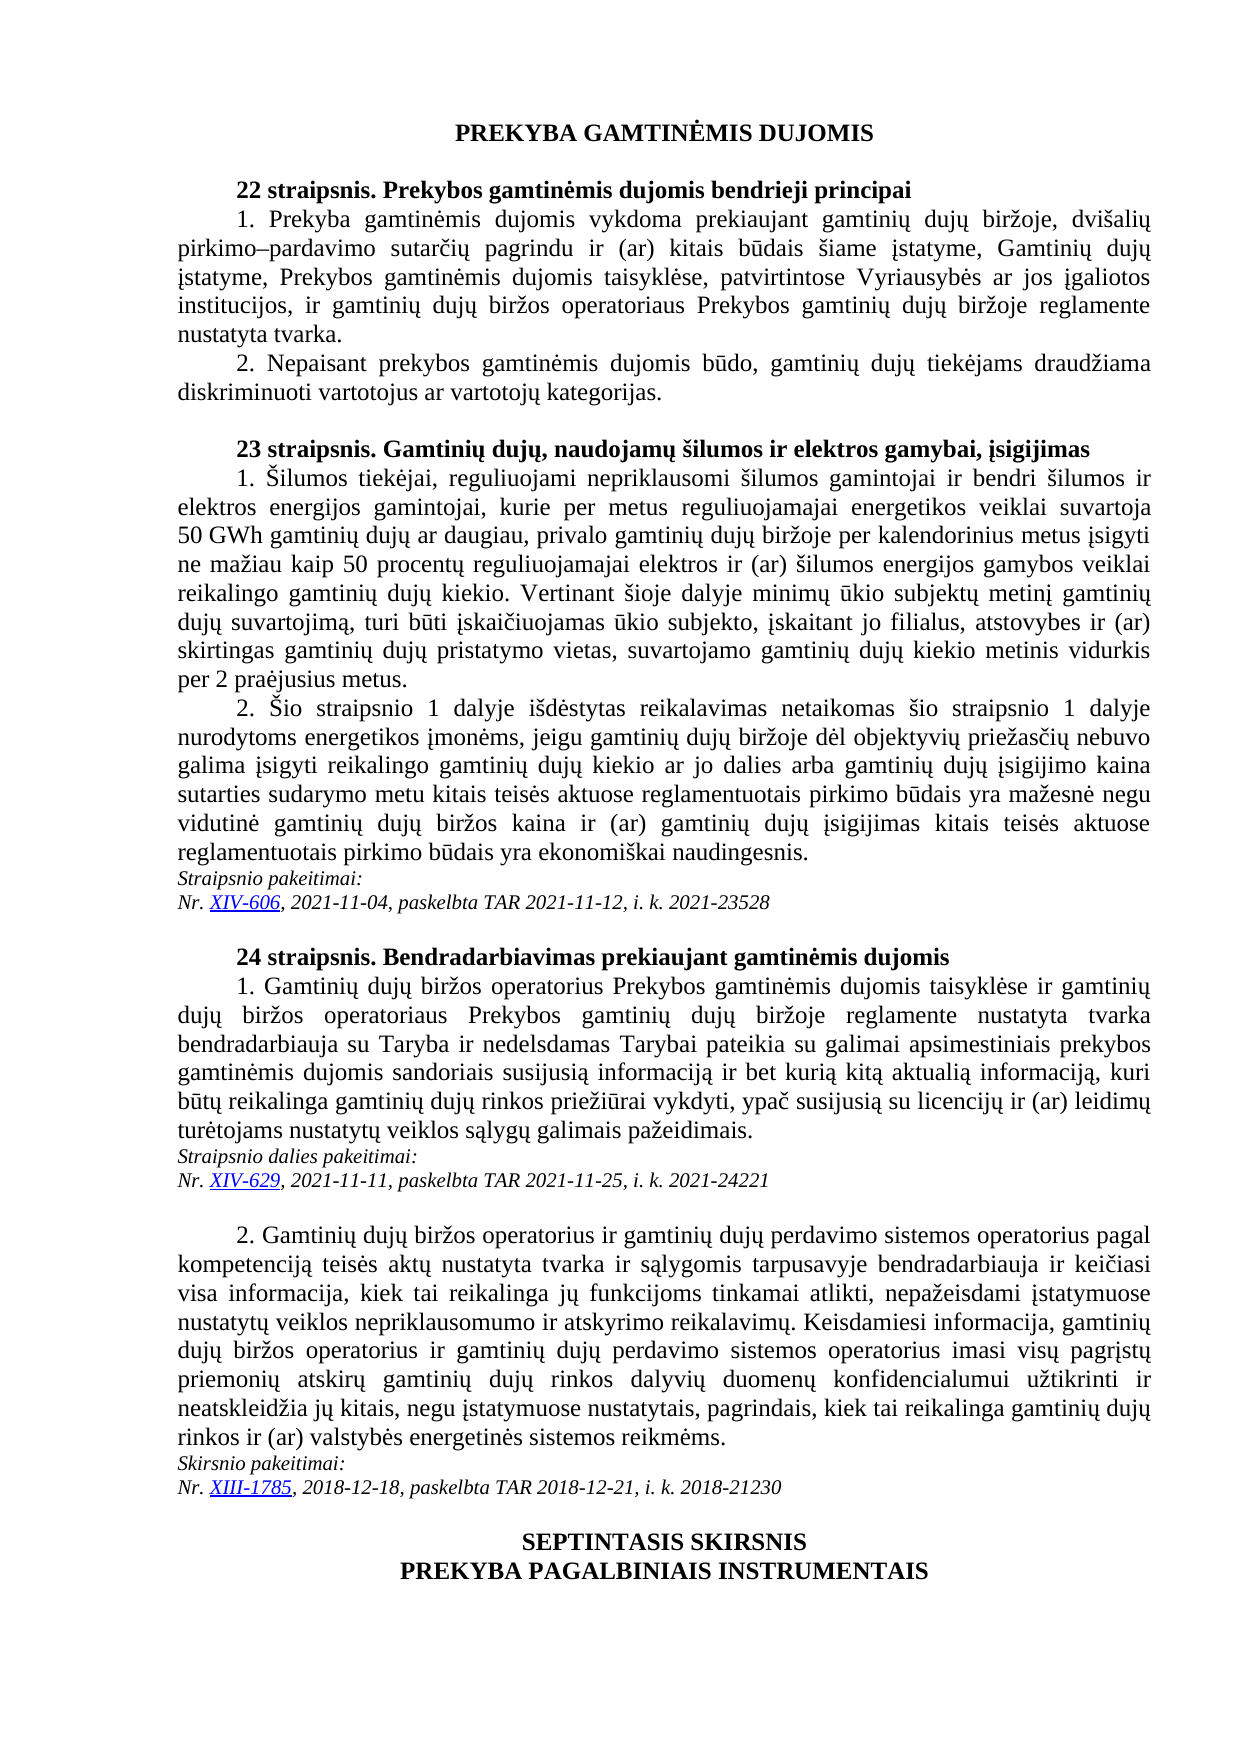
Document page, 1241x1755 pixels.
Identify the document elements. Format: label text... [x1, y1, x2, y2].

text 1. Gamtinių dujų biržos operatorius Prekybos gamtinėmis dujomis taisyklėse ir gamtinių dujų biržos operatoriaus Prekybos gamtinių dujų biržoje reglamente nustatyta tvarka bendradarbiauja su Taryba ir nedelsdamas Tarybai pateikia su galimai apsimestiniais prekybos gamtinėmis dujomis sandoriais susijusią informaciją ir bet kurią kitą aktualią informaciją, kuri būtų reikalinga gamtinių dujų rinkos priežiūrai vykdyti, ypač susijusią su licencijų ir (ar) leidimų turėtojams nustatytų veiklos sąlygų galimais pažeidimais. [177, 971, 1152, 1144]
text 24 straipsnis. Bendradarbiavimas prekiaujant gamtinėmis dujomis [177, 942, 1152, 971]
text Nr. XIII-1785, 2018-12-18, paskelbta TAR 2018-12-21, i. k. 2018-21230 [177, 1475, 1152, 1499]
text 2. Gamtinių dujų biržos operatorius ir gamtinių dujų perdavimo sistemos operatorius pagal kompetenciją teisės aktų nustatyta tvarka ir sąlygomis tarpusavyje bendradarbiauja ir keičiasi visa informacija, kiek tai reikalinga jų funkcijoms tinkamai atlikti, nepažeisdami įstatymuose nustatytų veiklos nepriklausomumo ir atskyrimo reikalavimų. Keisdamiesi informacija, gamtinių dujų biržos operatorius ir gamtinių dujų perdavimo sistemos operatorius imasi visų pagrįstų priemonių atskirų gamtinių dujų rinkos dalyvių duomenų konfidencialumui užtikrinti ir neatskleidžia jų kitais, negu įstatymuose nustatytais, pagrindais, kiek tai reikalinga gamtinių dujų rinkos ir (ar) valstybės energetinės sistemos reikmėms. [177, 1221, 1152, 1451]
text 23 straipsnis. Gamtinių dujų, naudojamų šilumos ir elektros gamybai, įsigijimas [177, 434, 1152, 463]
text 1. Šilumos tiekėjai, reguliuojami nepriklausomi šilumos gamintojai ir bendri šilumos ir elektros energijos gamintojai, kurie per metus reguliuojamajai energetikos veiklai suvartoja 50 GWh gamtinių dujų ar daugiau, privalo gamtinių dujų biržoje per kalendorinius metus įsigyti ne mažiau kaip 50 procentų reguliuojamajai elektros ir (ar) šilumos energijos gamybos veiklai reikalingo gamtinių dujų kiekio. Vertinant šioje dalyje minimų ūkio subjektų metinį gamtinių dujų suvartojimą, turi būti įskaičiuojamas ūkio subjekto, įskaitant jo filialus, atstovybes ir (ar) skirtingas gamtinių dujų pristatymo vietas, suvartojamo gamtinių dujų kiekio metinis vidurkis per 2 praėjusius metus. [177, 463, 1152, 693]
text SEPTINTASIS SKIRSNIS [177, 1527, 1152, 1556]
text Straipsnio dalies pakeitimai: [177, 1144, 1152, 1168]
text 1. Prekyba gamtinėmis dujomis vykdoma prekiaujant gamtinių dujų biržoje, dvišalių pirkimo–pardavimo sutarčių pagrindu ir (ar) kitais būdais šiame įstatyme, Gamtinių dujų įstatyme, Prekybos gamtinėmis dujomis taisyklėse, patvirtintose Vyriausybės ar jos įgaliotos institucijos, ir gamtinių dujų biržos operatoriaus Prekybos gamtinių dujų biržoje reglamente nustatyta tvarka. [177, 204, 1152, 348]
text 2. Nepaisant prekybos gamtinėmis dujomis būdo, gamtinių dujų tiekėjams draudžiama diskriminuoti vartotojus ar vartotojų kategorijas. [177, 348, 1152, 406]
text Straipsnio pakeitimai: [177, 866, 1152, 890]
text Nr. XIV-606, 2021-11-04, paskelbta TAR 2021-11-12, i. k. 2021-23528 [177, 890, 1152, 914]
text Skirsnio pakeitimai: [177, 1451, 1152, 1475]
text Nr. XIV-629, 2021-11-11, paskelbta TAR 2021-11-25, i. k. 2021-24221 [177, 1168, 1152, 1192]
text PREKYBA PAGALBINIAIS INSTRUMENTAIS [177, 1556, 1152, 1585]
text 22 straipsnis. Prekybos gamtinėmis dujomis bendrieji principai [177, 176, 1152, 204]
text PREKYBA GAMTINĖMIS DUJOMIS [177, 118, 1152, 147]
text 2. Šio straipsnio 1 dalyje išdėstytas reikalavimas netaikomas šio straipsnio 1 dalyje nurodytoms energetikos įmonėms, jeigu gamtinių dujų biržoje dėl objektyvių priežasčių nebuvo galima įsigyti reikalingo gamtinių dujų kiekio ar jo dalies arba gamtinių dujų įsigijimo kaina sutarties sudarymo metu kitais teisės aktuose reglamentuotais pirkimo būdais yra mažesnė negu vidutinė gamtinių dujų biržos kaina ir (ar) gamtinių dujų įsigijimas kitais teisės aktuose reglamentuotais pirkimo būdais yra ekonomiškai naudingesnis. [177, 693, 1152, 866]
